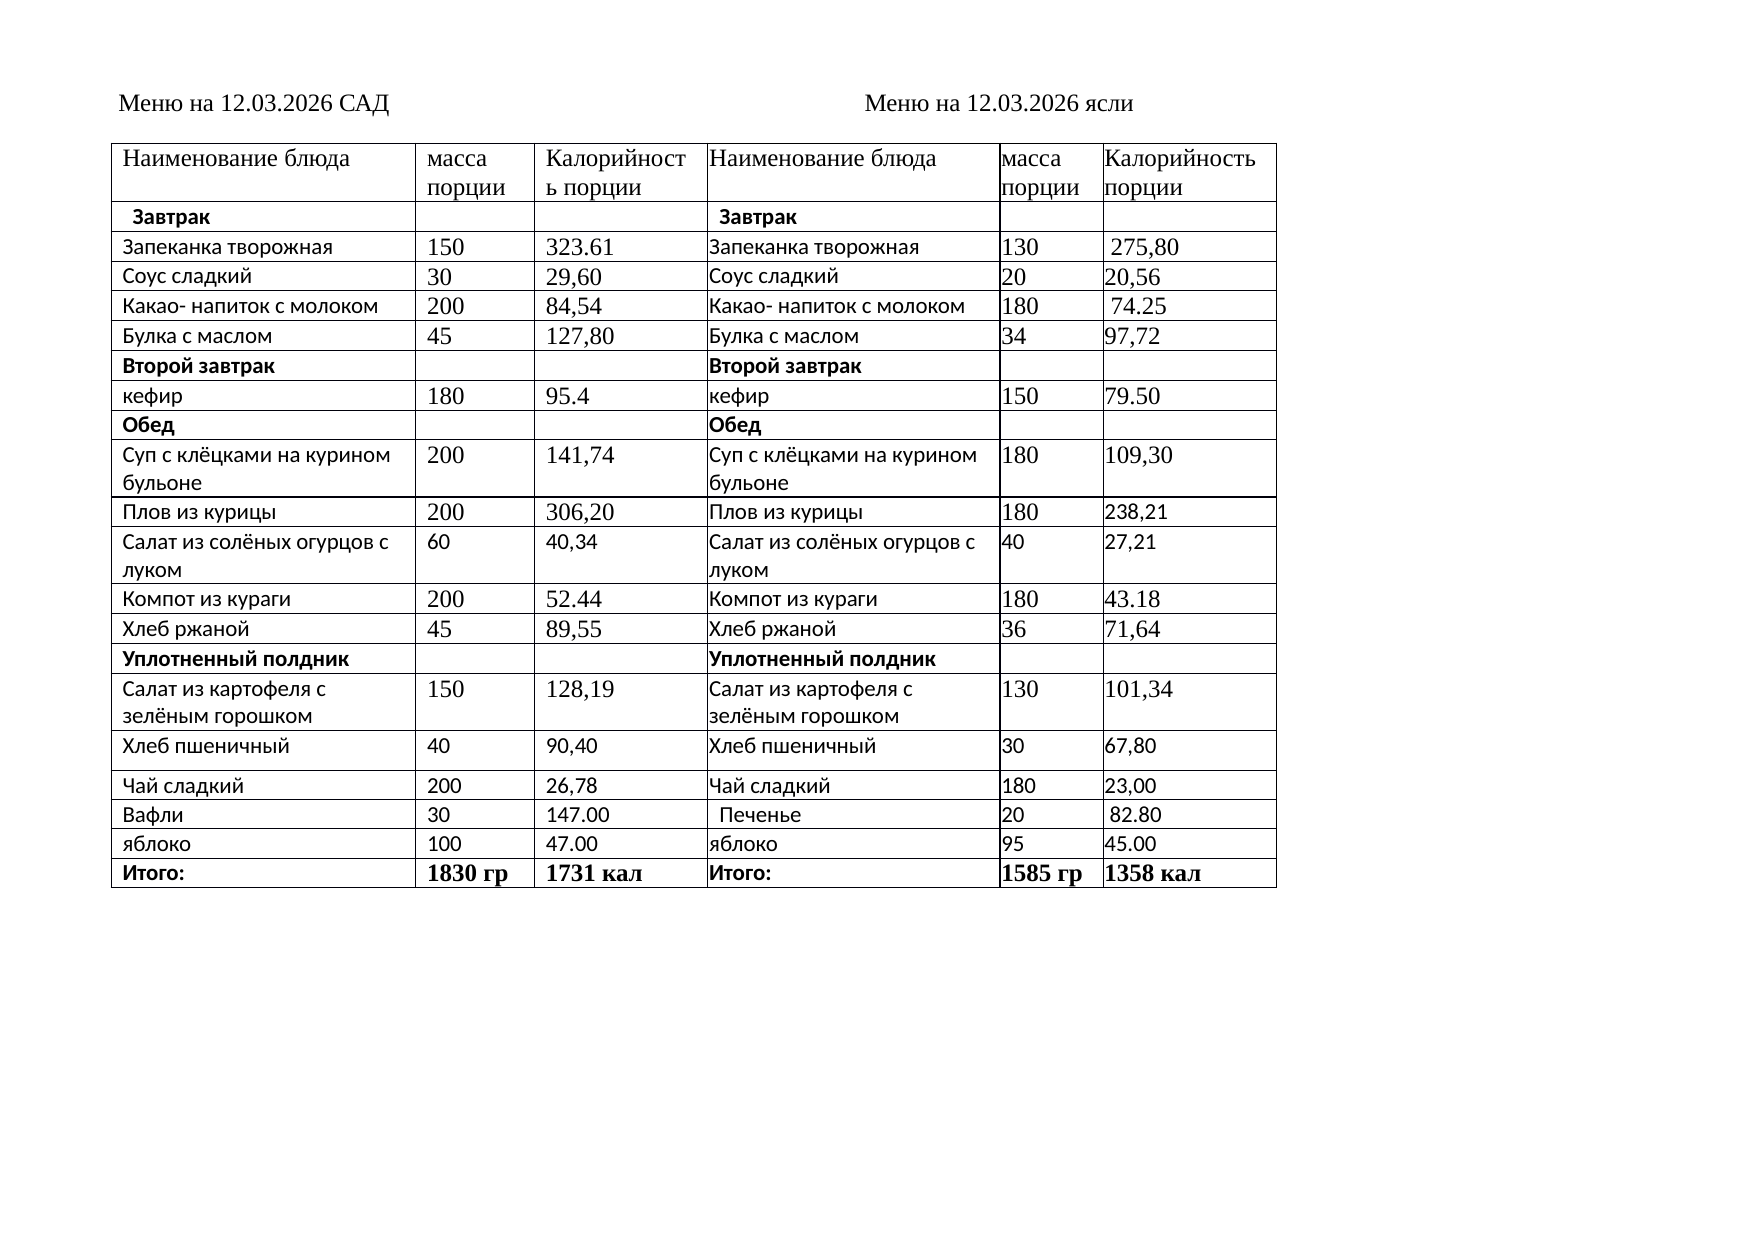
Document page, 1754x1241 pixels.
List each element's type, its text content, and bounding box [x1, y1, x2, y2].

table_cell Второй завтрак [112, 351, 415, 380]
table_cell Салат из картофеля с зелёным горошком [112, 674, 415, 730]
table_cell 101,34 [1104, 674, 1276, 730]
table_cell Хлеб пшеничный [708, 731, 999, 770]
table_cell Уплотненный полдник [708, 644, 999, 673]
table_cell 45 [416, 614, 534, 643]
table_cell 1731 кал [535, 859, 707, 887]
table_cell 40 [1001, 527, 1103, 583]
table_cell 97,72 [1104, 321, 1276, 350]
table_cell Компот из кураги [708, 584, 999, 613]
table_cell 23,00 [1104, 771, 1276, 799]
table_cell 180 [1001, 291, 1103, 320]
table_cell 130 [1001, 674, 1103, 730]
table_cell [1001, 351, 1103, 380]
table_cell Обед [708, 411, 999, 439]
table_cell 84,54 [535, 291, 707, 320]
table_cell Какао- напиток с молоком [708, 291, 999, 320]
table_cell Вафли [112, 800, 415, 828]
table_cell [1001, 644, 1103, 673]
table_cell Булка с маслом [112, 321, 415, 350]
table_cell 100 [416, 829, 534, 857]
table_cell 47.00 [535, 829, 707, 857]
table_header Наименование блюда [112, 144, 415, 201]
table_cell Чай сладкий [708, 771, 999, 799]
text Меню на 12.03.2026 САД Меню на 12.03.2026 ясли [118, 88, 1636, 117]
table_cell Запеканка творожная [112, 232, 415, 261]
table_header Калорийность порции [1104, 144, 1276, 201]
table_cell 180 [1001, 440, 1103, 496]
table_cell Соус сладкий [708, 262, 999, 290]
table_cell 150 [416, 674, 534, 730]
table_cell 40 [416, 731, 534, 770]
table_cell [1104, 644, 1276, 673]
table_header масса порции [1001, 144, 1103, 201]
table_cell 34 [1001, 321, 1103, 350]
table_cell 150 [1001, 381, 1103, 409]
table_cell 150 [416, 232, 534, 261]
table_cell [416, 202, 534, 231]
table_cell 30 [416, 800, 534, 828]
table_cell [1001, 411, 1103, 439]
table_cell 20,56 [1104, 262, 1276, 290]
table_cell 52.44 [535, 584, 707, 613]
table_cell Какао- напиток с молоком [112, 291, 415, 320]
table_cell 27,21 [1104, 527, 1276, 583]
table_cell 130 [1001, 232, 1103, 261]
table_cell 95.4 [535, 381, 707, 409]
table_cell Запеканка творожная [708, 232, 999, 261]
table_cell 180 [1001, 498, 1103, 526]
table_cell 180 [1001, 584, 1103, 613]
table_cell Соус сладкий [112, 262, 415, 290]
table_cell Компот из кураги [112, 584, 415, 613]
table_header Наименование блюда [708, 144, 999, 201]
table_cell Салат из солёных огурцов с луком [708, 527, 999, 583]
table_cell Плов из курицы [708, 498, 999, 526]
table_cell 20 [1001, 262, 1103, 290]
table_cell 323.61 [535, 232, 707, 261]
table_cell [535, 411, 707, 439]
table_cell 141,74 [535, 440, 707, 496]
table_cell Хлеб ржаной [708, 614, 999, 643]
table_cell 20 [1001, 800, 1103, 828]
table_cell 238,21 [1104, 498, 1276, 526]
table_cell Уплотненный полдник [112, 644, 415, 673]
table_cell 26,78 [535, 771, 707, 799]
table_cell Второй завтрак [708, 351, 999, 380]
table_cell 60 [416, 527, 534, 583]
table_cell Завтрак [112, 202, 415, 231]
table_cell Суп с клёцками на курином бульоне [112, 440, 415, 496]
table_cell Итого: [112, 859, 415, 887]
table_cell Плов из курицы [112, 498, 415, 526]
table_cell 127,80 [535, 321, 707, 350]
table_cell 40,34 [535, 527, 707, 583]
table_cell Салат из картофеля с зелёным горошком [708, 674, 999, 730]
table_cell 71,64 [1104, 614, 1276, 643]
table_cell 200 [416, 771, 534, 799]
table_cell Хлеб пшеничный [112, 731, 415, 770]
table_header масса порции [416, 144, 534, 201]
table_cell 147.00 [535, 800, 707, 828]
table_cell Суп с клёцками на курином бульоне [708, 440, 999, 496]
table_header Калорийность порции [535, 144, 707, 201]
table_cell 128,19 [535, 674, 707, 730]
table_cell 36 [1001, 614, 1103, 643]
table_cell [1104, 411, 1276, 439]
table_cell [535, 202, 707, 231]
table_cell Завтрак [708, 202, 999, 231]
table_cell 1585 гр [1001, 859, 1103, 887]
table_cell Хлеб ржаной [112, 614, 415, 643]
table_cell Булка с маслом [708, 321, 999, 350]
table_cell [1104, 351, 1276, 380]
table_cell 200 [416, 291, 534, 320]
table_cell 95 [1001, 829, 1103, 857]
table_cell Итого: [708, 859, 999, 887]
table_cell [535, 351, 707, 380]
table_cell кефир [708, 381, 999, 409]
table_cell 45.00 [1104, 829, 1276, 857]
table_cell 89,55 [535, 614, 707, 643]
table_cell 1830 гр [416, 859, 534, 887]
table_cell Обед [112, 411, 415, 439]
table_cell 306,20 [535, 498, 707, 526]
table_cell 109,30 [1104, 440, 1276, 496]
table_cell 45 [416, 321, 534, 350]
table_cell яблоко [708, 829, 999, 857]
table_cell [416, 351, 534, 380]
table_cell кефир [112, 381, 415, 409]
table_cell 30 [1001, 731, 1103, 770]
table_cell 67,80 [1104, 731, 1276, 770]
table_cell 82.80 [1104, 800, 1276, 828]
table_cell [416, 644, 534, 673]
table_cell 79.50 [1104, 381, 1276, 409]
table_cell 90,40 [535, 731, 707, 770]
table_cell Салат из солёных огурцов с луком [112, 527, 415, 583]
table_cell 74.25 [1104, 291, 1276, 320]
table_cell Чай сладкий [112, 771, 415, 799]
table_cell 1358 кал [1104, 859, 1276, 887]
table_cell [416, 411, 534, 439]
table_cell [535, 644, 707, 673]
table_cell [1104, 202, 1276, 231]
table_cell [1001, 202, 1103, 231]
table_cell 275,80 [1104, 232, 1276, 261]
table_cell 200 [416, 440, 534, 496]
table_cell 200 [416, 584, 534, 613]
table_cell Печенье [708, 800, 999, 828]
table_cell 29,60 [535, 262, 707, 290]
table_cell яблоко [112, 829, 415, 857]
table_cell 200 [416, 498, 534, 526]
table_cell 180 [1001, 771, 1103, 799]
table_cell 43.18 [1104, 584, 1276, 613]
table_cell 180 [416, 381, 534, 409]
table_cell 30 [416, 262, 534, 290]
